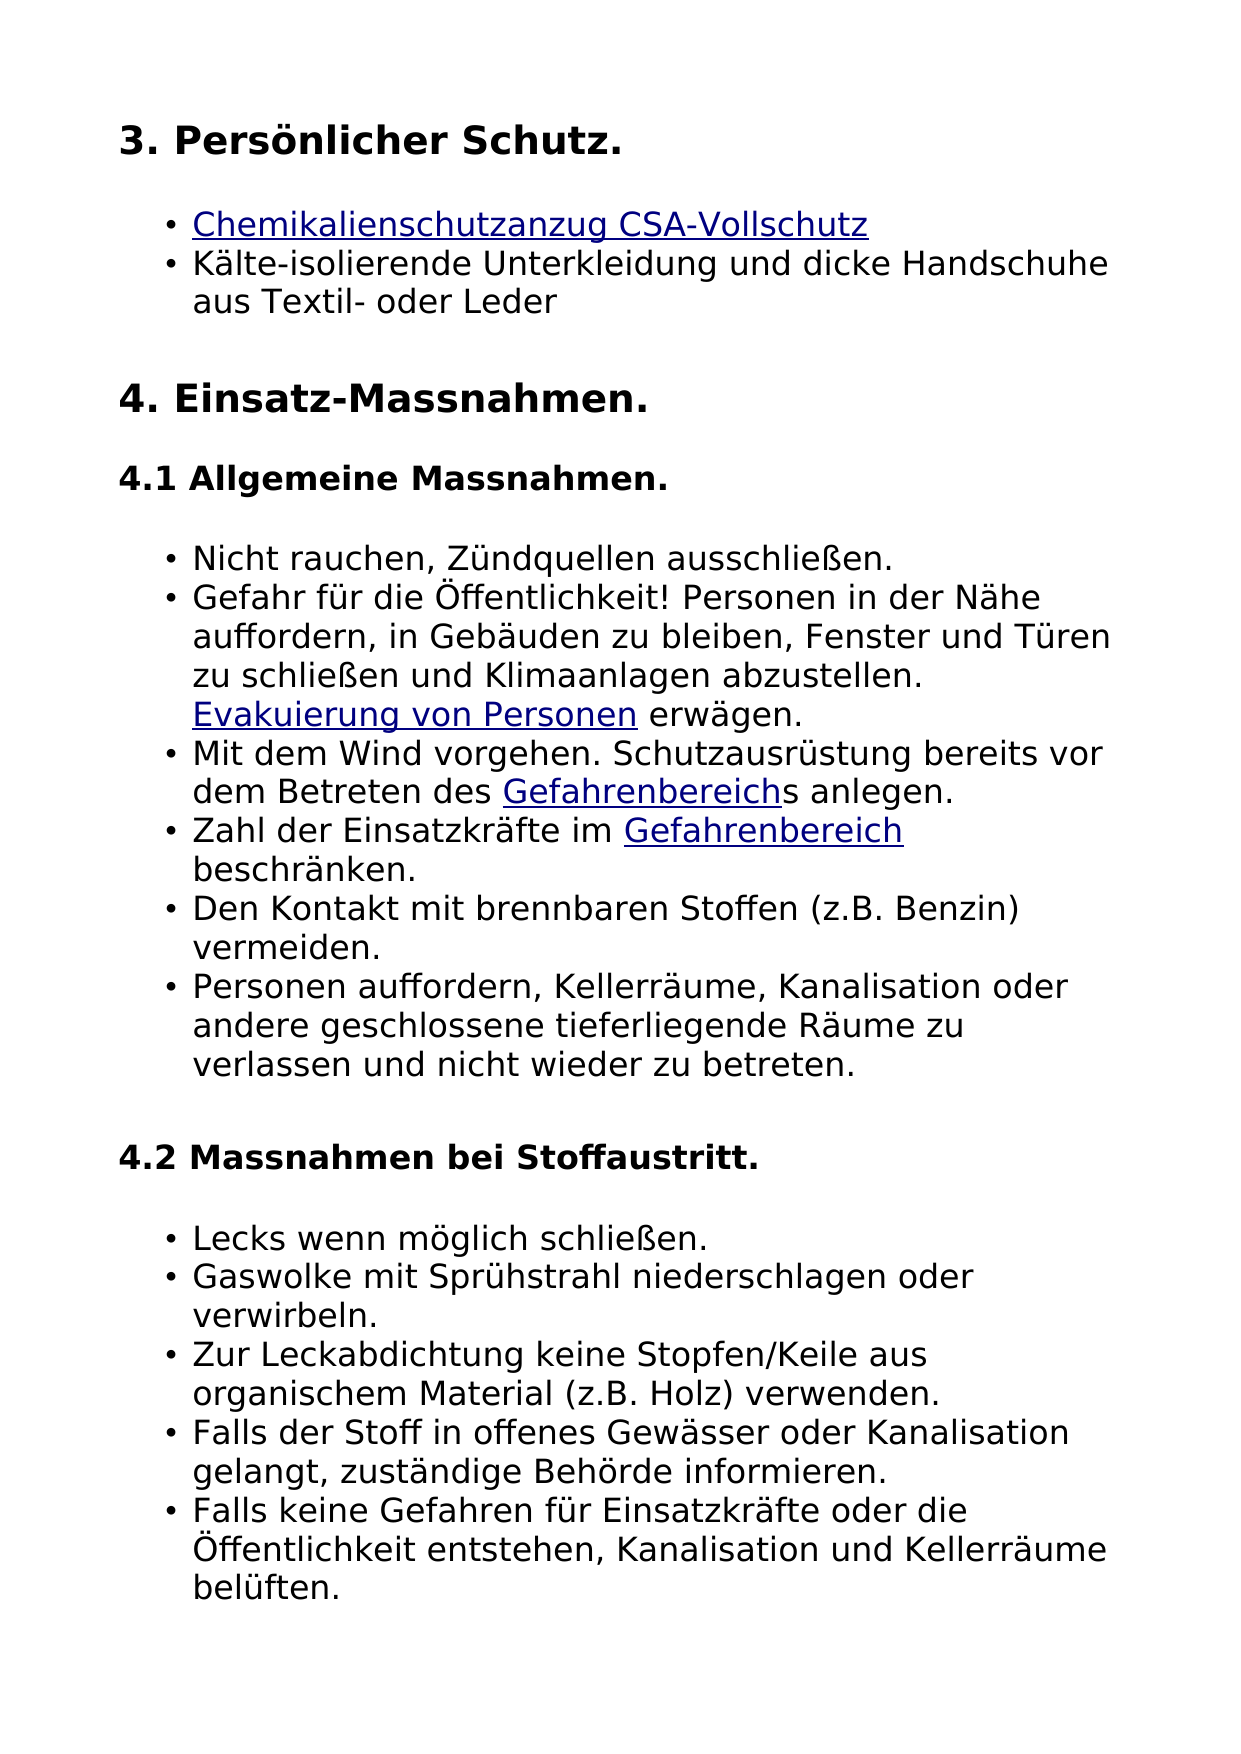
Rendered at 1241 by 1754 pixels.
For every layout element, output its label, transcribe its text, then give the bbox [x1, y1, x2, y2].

subtitle 4. Einsatz-Massnahmen. [118, 376, 1122, 422]
list Chemikalienschutzanzug CSA-Vollschutz [177, 205, 1122, 244]
list Lecks wenn möglich schließen. [177, 1219, 1122, 1258]
subtitle 3. Persönlicher Schutz. [118, 118, 1122, 163]
list Den Kontakt mit brennbaren Stoffen (z.B. Benzin) vermeiden. [177, 889, 1122, 967]
list Zur Leckabdichtung keine Stopfen/Keile aus organischem Material (z.B. Holz) verwenden. [177, 1336, 1122, 1413]
list Gaswolke mit Sprühstrahl niederschlagen oder verwirbeln. [177, 1258, 1122, 1336]
list Falls der Stoff in offenes Gewässer oder Kanalisation gelangt, zuständige Behörde informieren. [177, 1413, 1122, 1491]
list Gefahr für die Öffentlichkeit! Personen in der Nähe auffordern, in Gebäuden zu bleiben, Fenster und Türen zu schließen und Klimaanlagen abzustellen. Evakuierung von Personen erwägen. [177, 579, 1122, 734]
list Zahl der Einsatzkräfte im Gefahrenbereich beschränken. [177, 812, 1122, 889]
subtitle 4.2 Massnahmen bei Stoffaustritt. [118, 1138, 1122, 1177]
list Kälte-isolierende Unterkleidung und dicke Handschuhe aus Textil- oder Leder [177, 244, 1122, 322]
list Falls keine Gefahren für Einsatzkräfte oder die Öffentlichkeit entstehen, Kanalisation und Kellerräume belüften. [177, 1491, 1122, 1608]
list Mit dem Wind vorgehen. Schutzausrüstung bereits vor dem Betreten des Gefahrenbereichs anlegen. [177, 734, 1122, 812]
list Personen auffordern, Kellerräume, Kanalisation oder andere geschlossene tieferliegende Räume zu verlassen und nicht wieder zu betreten. [177, 967, 1122, 1084]
subtitle 4.1 Allgemeine Massnahmen. [118, 459, 1122, 498]
list Nicht rauchen, Zündquellen ausschließen. [177, 540, 1122, 579]
